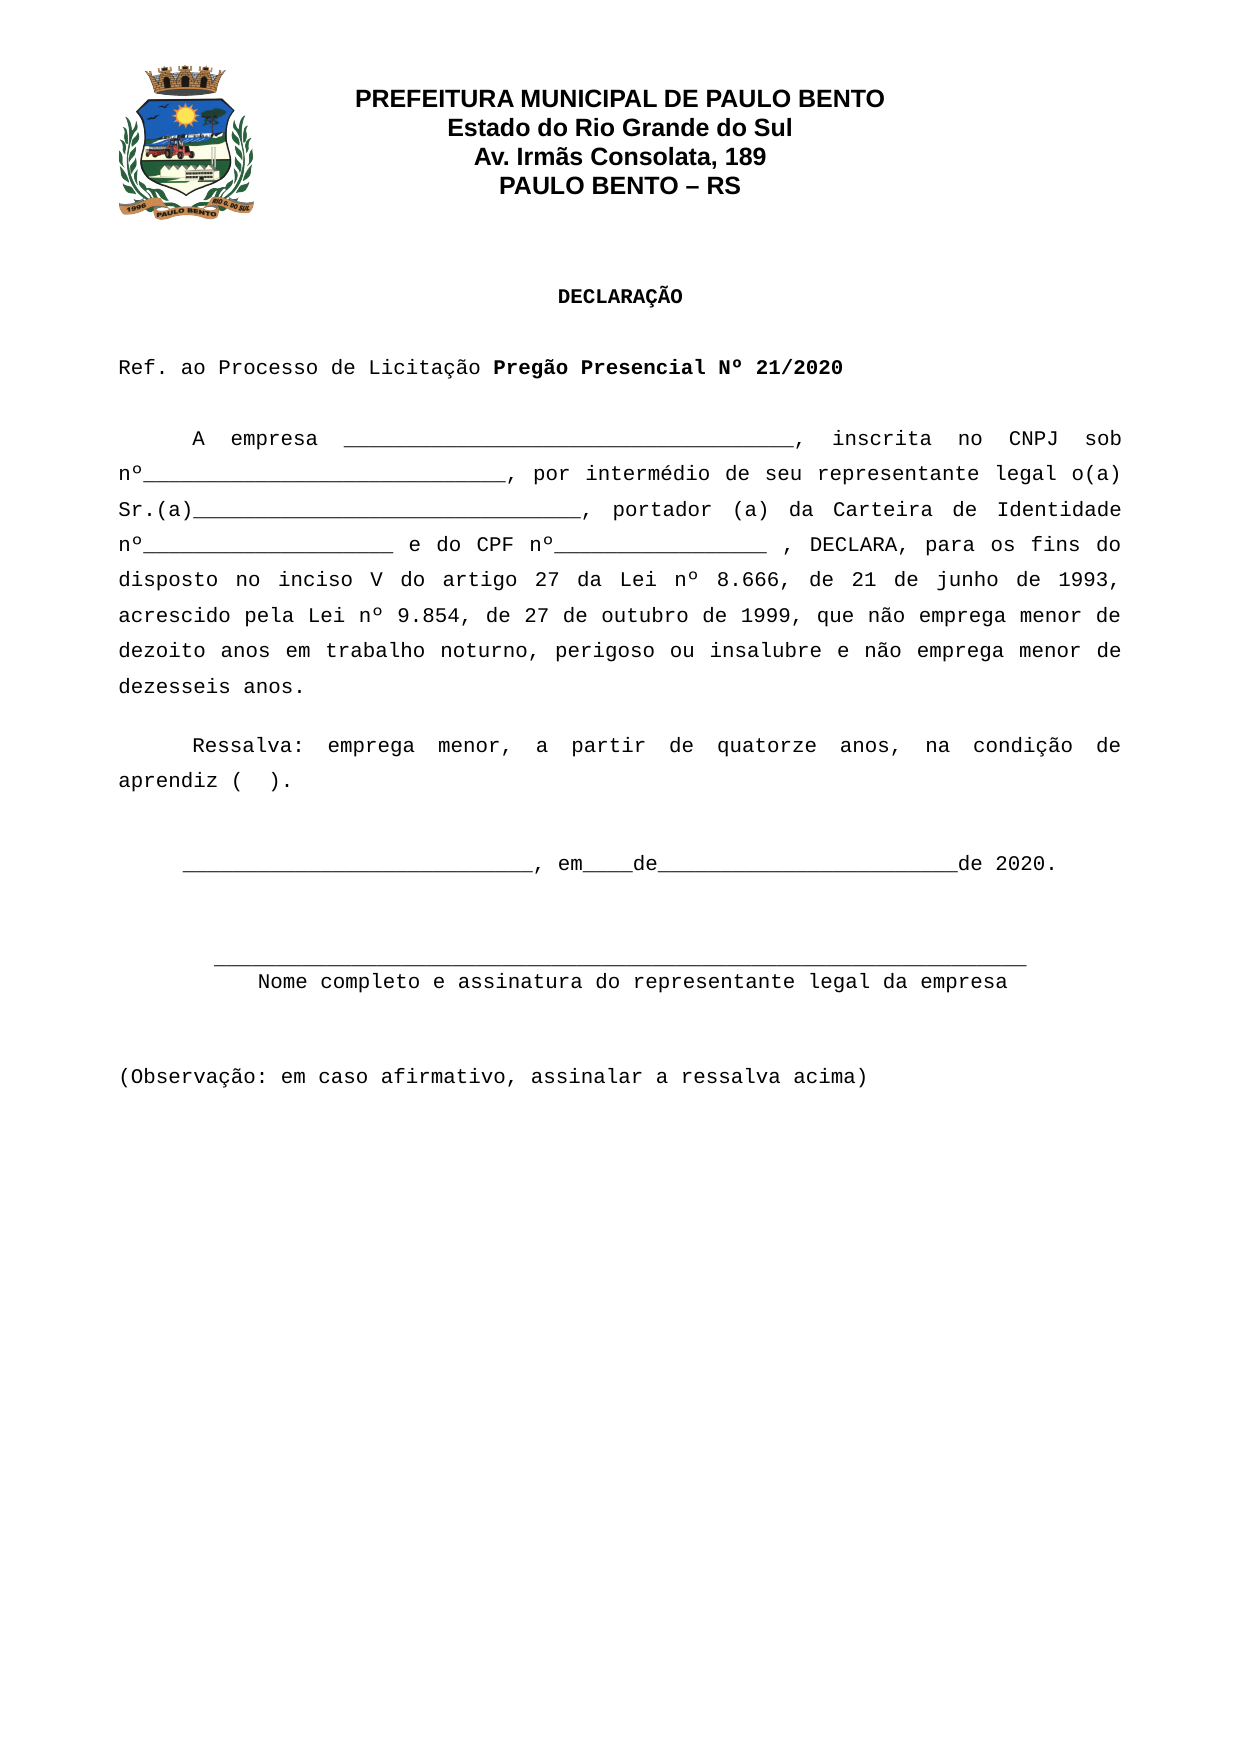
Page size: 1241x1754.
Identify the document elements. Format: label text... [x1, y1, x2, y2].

text _________________________________________________________________ [118, 947, 1122, 971]
text (Observação: em caso afirmativo, assinalar a ressalva acima) [118, 1066, 1122, 1089]
text Ref. ao Processo de Licitação Pregão Presencial Nº 21/2020 [118, 357, 1122, 381]
text Nome completo e assinatura do representante legal da empresa [118, 971, 1122, 995]
text ____________________________, em____de________________________de 2020. [118, 853, 1122, 876]
text DECLARAÇÃO [118, 286, 1122, 309]
text Ressalva: emprega menor, a partir de quatorze anos, na condição de aprendiz ( ). [118, 735, 1122, 794]
text A empresa ____________________________________, inscrita no CNPJ sob nº_____________________________, por intermédio de seu representante legal o(a) Sr.(a)_______________________________, portador (a) da Carteira de Identidade nº____________________ e do CPF nº_________________ , DECLARA, para os fins do disposto no inciso V do artigo 27 da Lei nº 8.666, de 21 de junho de 1993, acrescido pela Lei nº 9.854, de 27 de outubro de 1999, que não emprega menor de dezoito anos em trabalho noturno, perigoso ou insalubre e não emprega menor de dezesseis anos. [118, 428, 1122, 699]
